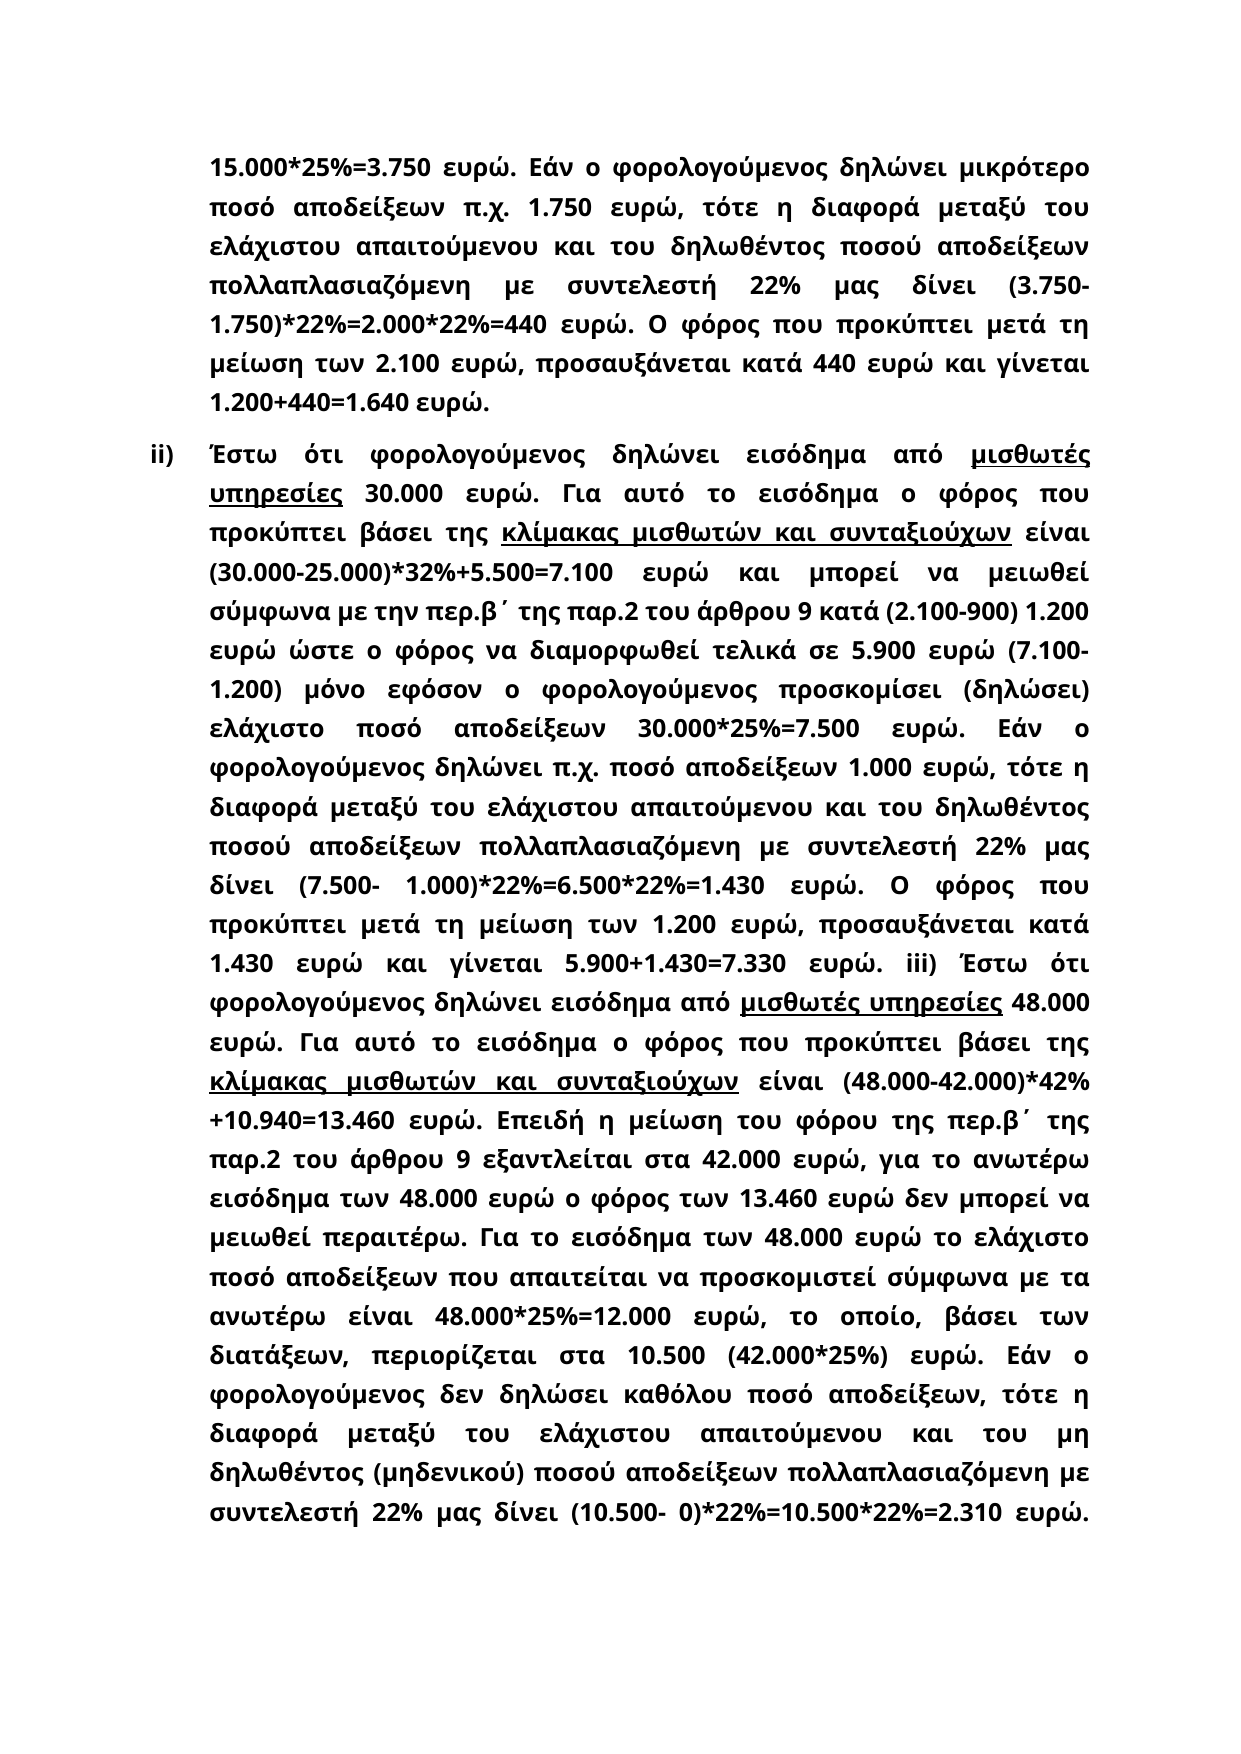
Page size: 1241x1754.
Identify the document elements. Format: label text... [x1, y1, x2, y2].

list ii) Έστω ότι φορολογούμενος δηλώνει εισόδημα από μισθωτές υπηρεσίες 30.000 ευρώ. Για αυτό το εισόδημα ο φόρος που προκύπτει βάσει της κλίμακας μισθωτών και συνταξιούχων είναι (30.000-25.000)*32%+5.500=7.100 ευρώ και μπορεί να μειωθεί σύμφωνα με την περ.β΄ της παρ.2 του άρθρου 9 κατά (2.100-900) 1.200 ευρώ ώστε ο φόρος να διαμορφωθεί τελικά σε 5.900 ευρώ (7.100-1.200) μόνο εφόσον ο φορολογούμενος προσκομίσει (δηλώσει) ελάχιστο ποσό αποδείξεων 30.000*25%=7.500 ευρώ. Εάν ο φορολογούμενος δηλώνει π.χ. ποσό αποδείξεων 1.000 ευρώ, τότε η διαφορά μεταξύ του ελάχιστου απαιτούμενου και του δηλωθέντος ποσού αποδείξεων πολλαπλασιαζόμενη με συντελεστή 22% μας δίνει (7.500- 1.000)*22%=6.500*22%=1.430 ευρώ. Ο φόρος που προκύπτει μετά τη μείωση των 1.200 ευρώ, προσαυξάνεται κατά 1.430 ευρώ και γίνεται 5.900+1.430=7.330 ευρώ. iii) Έστω ότι φορολογούμενος δηλώνει εισόδημα από μισθωτές υπηρεσίες 48.000 ευρώ. Για αυτό το εισόδημα ο φόρος που προκύπτει βάσει της κλίμακας μισθωτών και συνταξιούχων είναι (48.000-42.000)*42%+10.940=13.460 ευρώ. Επειδή η μείωση του φόρου της περ.β΄ της παρ.2 του άρθρου 9 εξαντλείται στα 42.000 ευρώ, για το ανωτέρω εισόδημα των 48.000 ευρώ ο φόρος των 13.460 ευρώ δεν μπορεί να μειωθεί περαιτέρω. Για το εισόδημα των 48.000 ευρώ το ελάχιστο ποσό αποδείξεων που απαιτείται να προσκομιστεί σύμφωνα με τα ανωτέρω είναι 48.000*25%=12.000 ευρώ, το οποίο, βάσει των διατάξεων, περιορίζεται στα 10.500 (42.000*25%) ευρώ. Εάν ο φορολογούμενος δεν δηλώσει καθόλου ποσό αποδείξεων, τότε η διαφορά μεταξύ του ελάχιστου απαιτούμενου και του μη δηλωθέντος (μηδενικού) ποσού αποδείξεων πολλαπλασιαζόμενη με συντελεστή 22% μας δίνει (10.500- 0)*22%=10.500*22%=2.310 ευρώ. [150, 437, 1090, 1528]
list 15.000*25%=3.750 ευρώ. Εάν ο φορολογούμενος δηλώνει μικρότερο ποσό αποδείξεων π.χ. 1.750 ευρώ, τότε η διαφορά μεταξύ του ελάχιστου απαιτούμενου και του δηλωθέντος ποσού αποδείξεων πολλαπλασιαζόμενη με συντελεστή 22% μας δίνει (3.750-1.750)*22%=2.000*22%=440 ευρώ. Ο φόρος που προκύπτει μετά τη μείωση των 2.100 ευρώ, προσαυξάνεται κατά 440 ευρώ και γίνεται 1.200+440=1.640 ευρώ. [150, 150, 1090, 419]
